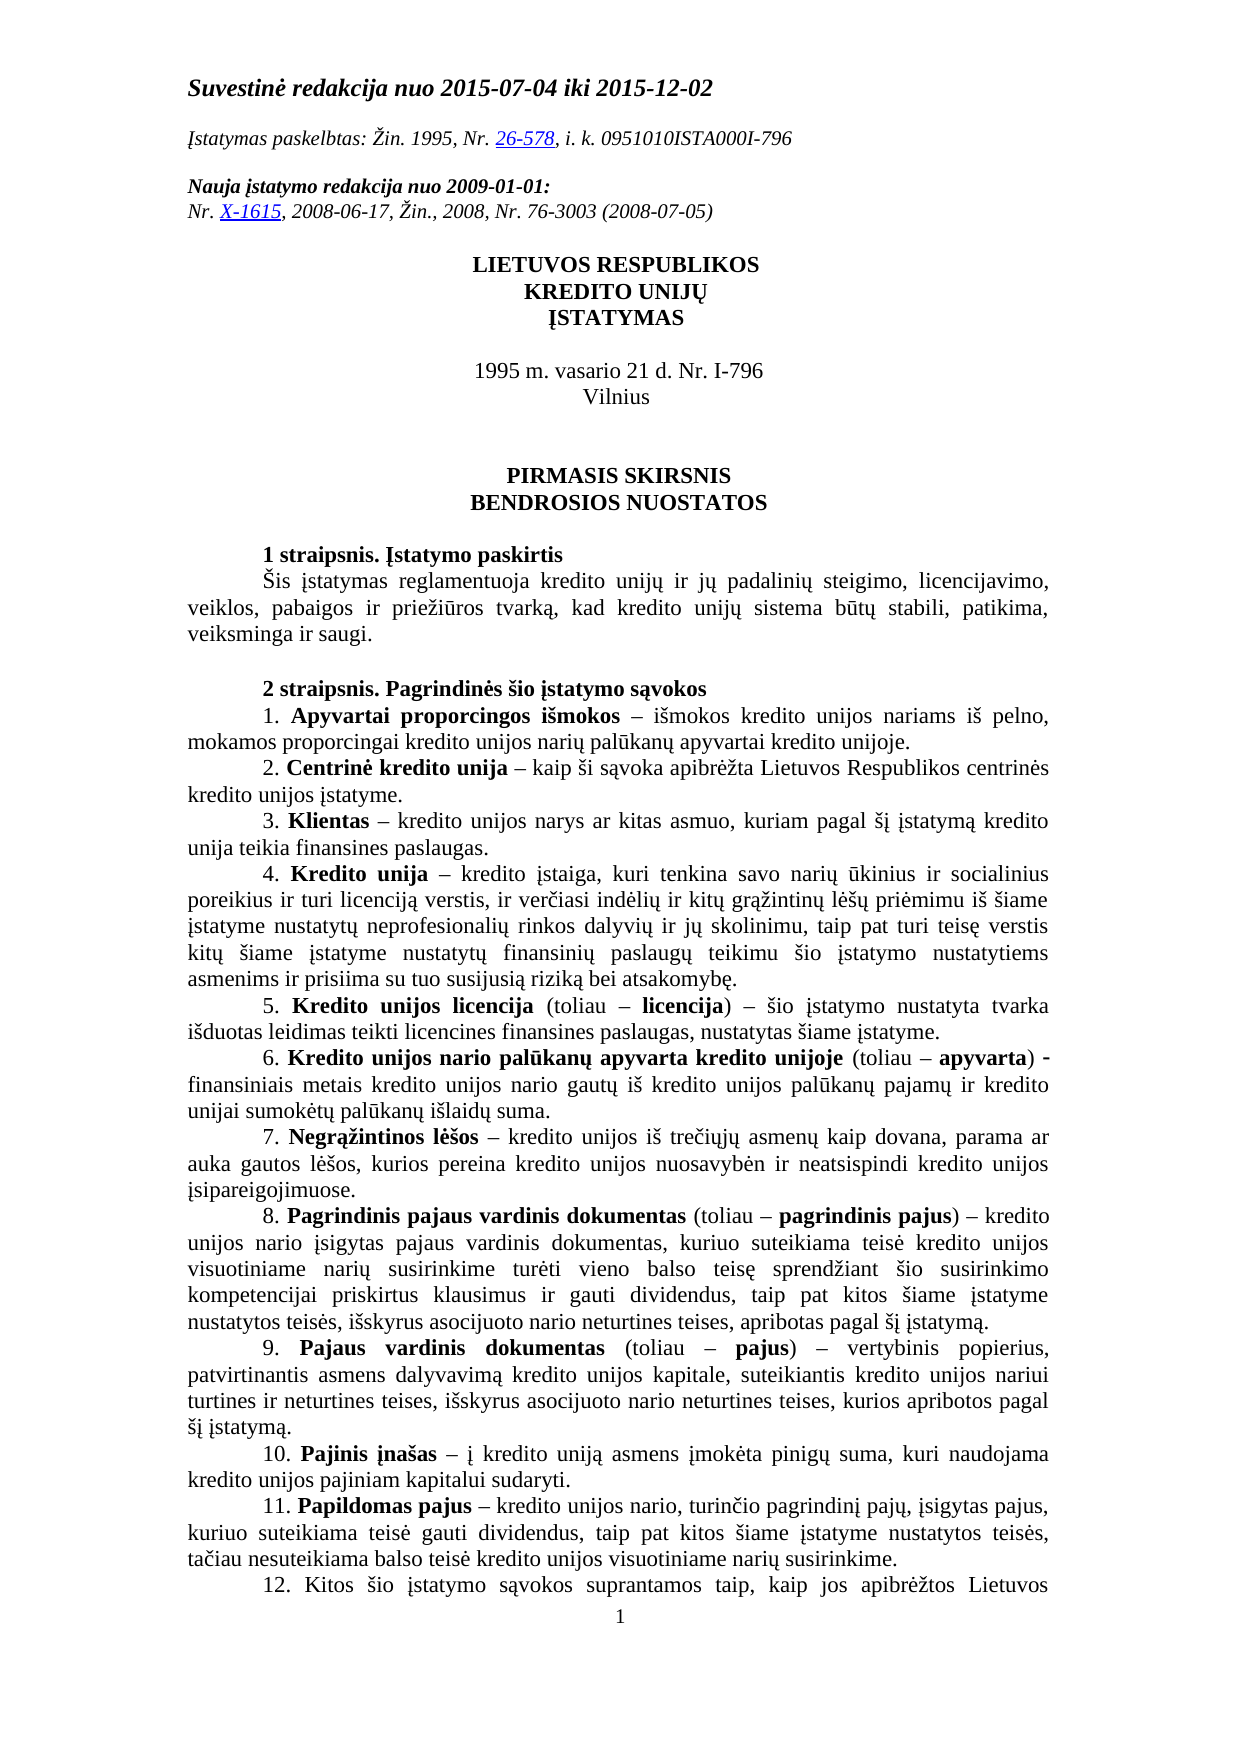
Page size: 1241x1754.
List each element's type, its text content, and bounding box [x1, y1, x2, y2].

text Suvestinė redakcija nuo 2015-07-04 iki 2015-12-02 [187, 73, 1053, 102]
text 6. Kredito unijos nario palūkanų apyvarta kredito unijoje (toliau – apyvarta)  finansiniais metais kredito unijos nario gautų iš kredito unijos palūkanų pajamų ir kredito unijai sumokėtų palūkanų išlaidų suma. [187, 1044, 1050, 1123]
text 4. Kredito unija – kredito įstaiga, kuri tenkina savo narių ūkinius ir socialinius poreikius ir turi licenciją verstis, ir verčiasi indėlių ir kitų grąžintinų lėšų priėmimu iš šiame įstatyme nustatytų neprofesionalių rinkos dalyvių ir jų skolinimu, taip pat turi teisę verstis kitų šiame įstatyme nustatytų finansinių paslaugų teikimu šio įstatymo nustatytiems asmenims ir prisiima su tuo susijusią riziką bei atsakomybę. [187, 860, 1050, 992]
text 2 straipsnis. Pagrindinės šio įstatymo sąvokos [187, 675, 1050, 702]
text Įstatymas paskelbtas: Žin. 1995, Nr. 26-578, i. k. 0951010ISTA000I-796 [187, 126, 1053, 150]
text 1995 m. vasario 21 d. Nr. I-796 [187, 357, 1050, 383]
text 2. Centrinė kredito unija – kaip ši sąvoka apibrėžta Lietuvos Respublikos centrinės kredito unijos įstatyme. [187, 754, 1050, 807]
text 12. Kitos šio įstatymo sąvokos suprantamos taip, kaip jos apibrėžtos Lietuvos [187, 1571, 1050, 1598]
text Šis įstatymas reglamentuoja kredito unijų ir jų padalinių steigimo, licencijavimo, veiklos, pabaigos ir priežiūros tvarką, kad kredito unijų sistema būtų stabili, patikima, veiksminga ir saugi. [187, 568, 1050, 647]
text 10. Pajinis įnašas – į kredito uniją asmens įmokėta pinigų suma, kuri naudojama kredito unijos pajiniam kapitalui sudaryti. [187, 1440, 1050, 1492]
text Nauja įstatymo redakcija nuo 2009-01-01: [187, 174, 1050, 198]
text LIETUVOS RESPUBLIKOS KREDITO UNIJŲ ĮSTATYMAS [187, 251, 1050, 330]
text BENDROSIOS NUOSTATOS [187, 488, 1050, 515]
text 11. Papildomas pajus – kredito unijos nario, turinčio pagrindinį pajų, įsigytas pajus, kuriuo suteikiama teisė gauti dividendus, taip pat kitos šiame įstatyme nustatytos teisės, tačiau nesuteikiama balso teisė kredito unijos visuotiniame narių susirinkime. [187, 1492, 1050, 1571]
text 9. Pajaus vardinis dokumentas (toliau – pajus) – vertybinis popierius, patvirtinantis asmens dalyvavimą kredito unijos kapitale, suteikiantis kredito unijos nariui turtines ir neturtines teises, išskyrus asocijuoto nario neturtines teises, kurios apribotos pagal šį įstatymą. [187, 1334, 1050, 1440]
text Vilnius [187, 383, 1050, 409]
text 8. Pagrindinis pajaus vardinis dokumentas (toliau – pagrindinis pajus) – kredito unijos nario įsigytas pajaus vardinis dokumentas, kuriuo suteikiama teisė kredito unijos visuotiniame narių susirinkime turėti vieno balso teisę sprendžiant šio susirinkimo kompetencijai priskirtus klausimus ir gauti dividendus, taip pat kitos šiame įstatyme nustatytos teisės, išskyrus asocijuoto nario neturtines teises, apribotas pagal šį įstatymą. [187, 1202, 1050, 1334]
text 1 straipsnis. Įstatymo paskirtis [187, 541, 1050, 568]
text 7. Negrąžintinos lėšos – kredito unijos iš trečiųjų asmenų kaip dovana, parama ar auka gautos lėšos, kurios pereina kredito unijos nuosavybėn ir neatsispindi kredito unijos įsipareigojimuose. [187, 1123, 1050, 1202]
text 1. Apyvartai proporcingos išmokos – išmokos kredito unijos nariams iš pelno, mokamos proporcingai kredito unijos narių palūkanų apyvartai kredito unijoje. [187, 702, 1050, 754]
text 3. Klientas – kredito unijos narys ar kitas asmuo, kuriam pagal šį įstatymą kredito unija teikia finansines paslaugas. [187, 807, 1050, 860]
text PIRMASIS SKIRSNIS [187, 462, 1050, 488]
text Nr. X-1615, 2008-06-17, Žin., 2008, Nr. 76-3003 (2008-07-05) [187, 198, 1050, 223]
text 5. Kredito unijos licencija (toliau – licencija) – šio įstatymo nustatyta tvarka išduotas leidimas teikti licencines finansines paslaugas, nustatytas šiame įstatyme. [187, 992, 1050, 1044]
